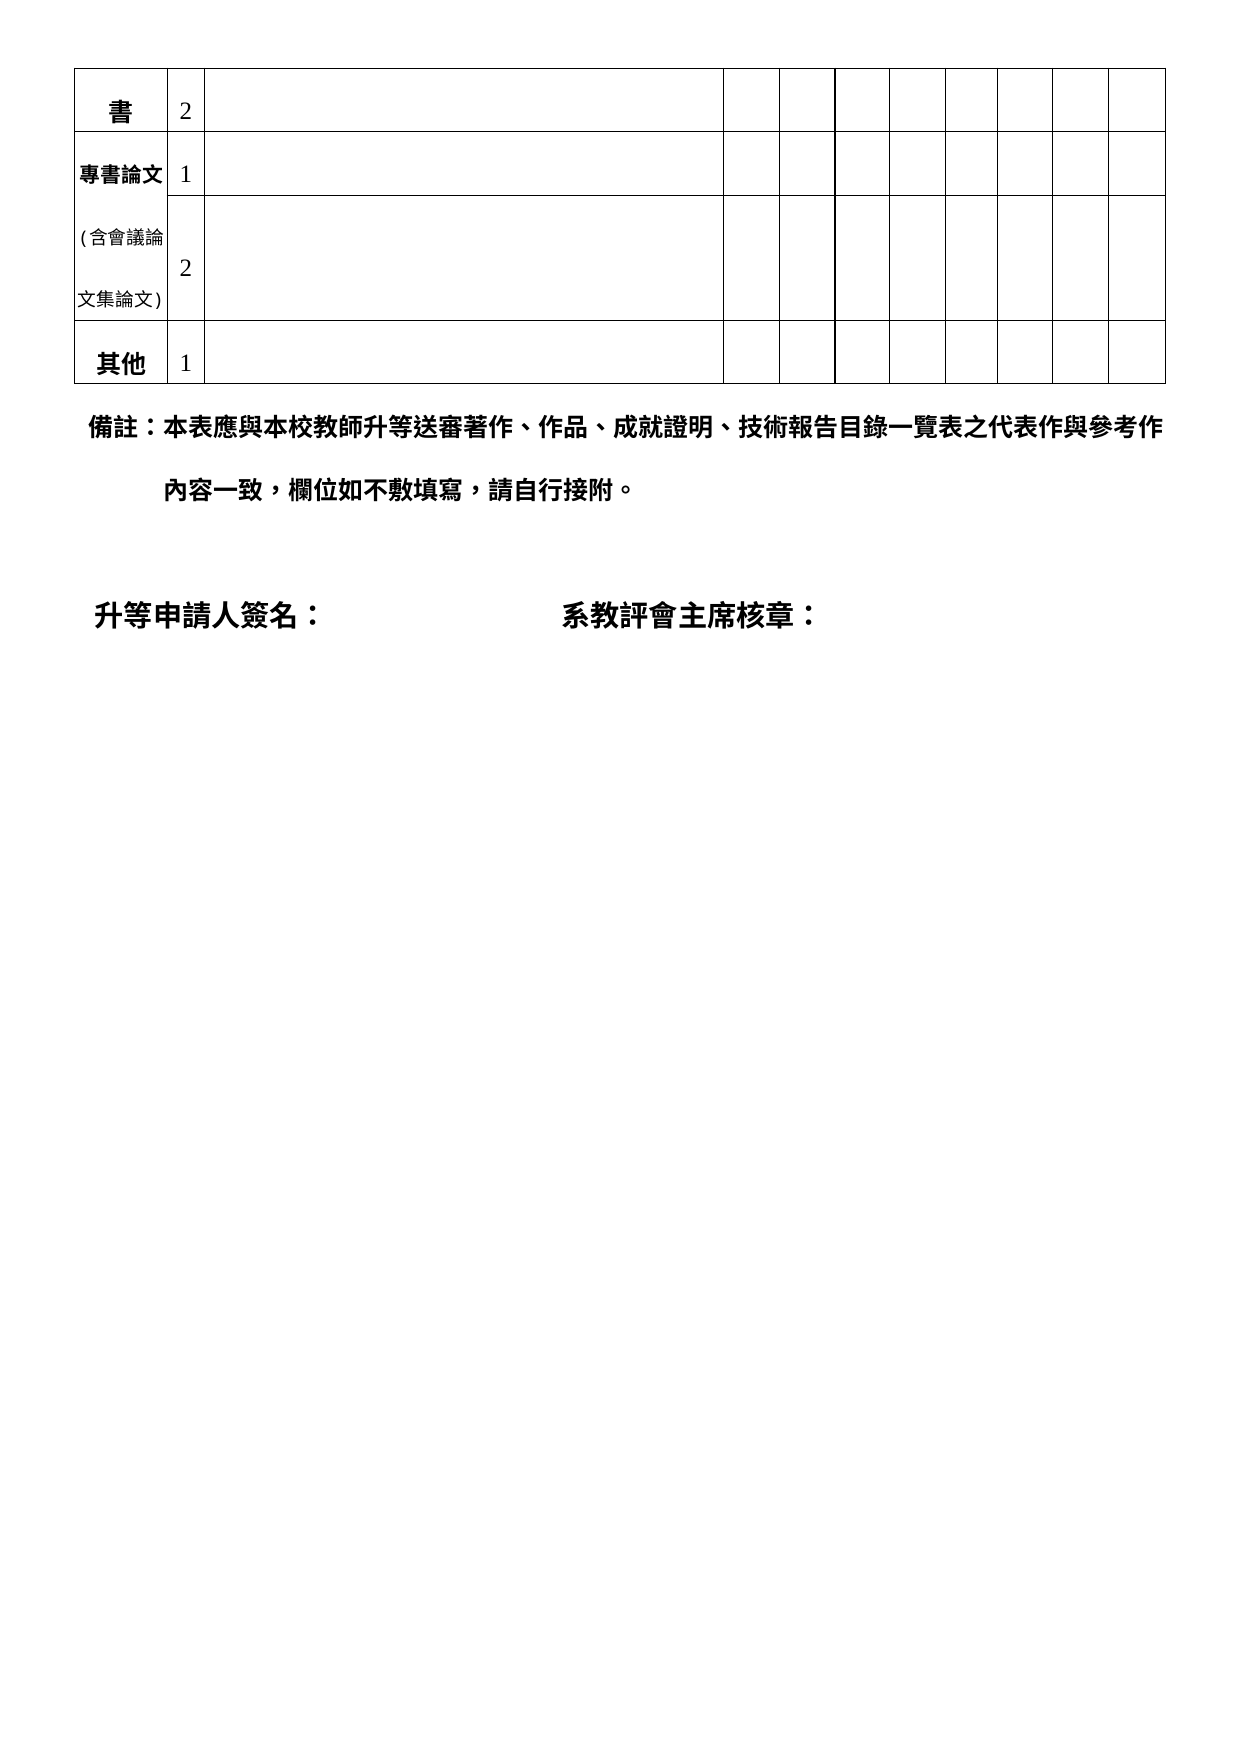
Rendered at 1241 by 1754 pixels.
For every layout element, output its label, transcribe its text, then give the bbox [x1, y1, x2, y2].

table_cell [836, 196, 889, 319]
table_cell [946, 132, 997, 194]
table_cell [780, 196, 834, 319]
table_cell [890, 132, 945, 194]
table_cell [780, 321, 834, 383]
table_cell 專書論文 (含會議論文集論文) [75, 132, 167, 319]
table_cell [836, 321, 889, 383]
table_cell [724, 132, 779, 194]
table_cell 其他 [75, 321, 167, 383]
table_cell [1053, 132, 1108, 194]
table_cell 1 [168, 132, 204, 194]
table_cell [1109, 321, 1165, 383]
table_cell [205, 69, 723, 131]
table_cell [890, 196, 945, 319]
table_cell [890, 321, 945, 383]
table_cell [998, 132, 1052, 194]
table_cell 2 [168, 196, 204, 319]
table_cell [1053, 196, 1108, 319]
table_cell 書 [75, 69, 167, 131]
text 升等申請人簽名： 系教評會主席核章： [94, 572, 1146, 634]
table_cell [205, 196, 723, 319]
table_cell [724, 196, 779, 319]
table_cell [205, 321, 723, 383]
table_cell [946, 321, 997, 383]
table_cell [836, 69, 889, 131]
table_cell 1 [168, 321, 204, 383]
table_cell [998, 69, 1052, 131]
table_cell [780, 132, 834, 194]
table_cell [998, 196, 1052, 319]
table_cell [1053, 69, 1108, 131]
table_cell [946, 69, 997, 131]
table_cell [946, 196, 997, 319]
table_cell 2 [168, 69, 204, 131]
table_cell [998, 321, 1052, 383]
table_cell [724, 321, 779, 383]
table_cell [1109, 196, 1165, 319]
table_cell [890, 69, 945, 131]
table_cell [205, 132, 723, 194]
table_cell [724, 69, 779, 131]
text 備註：本表應與本校教師升等送審著作、作品、成就證明、技術報告目錄一覽表之代表作與參考作內容一致，欄位如不敷填寫，請自行接附。 [89, 384, 1167, 509]
table_cell [1109, 132, 1165, 194]
table_cell [836, 132, 889, 194]
table_cell [1053, 321, 1108, 383]
table_cell [1109, 69, 1165, 131]
table_cell [780, 69, 834, 131]
